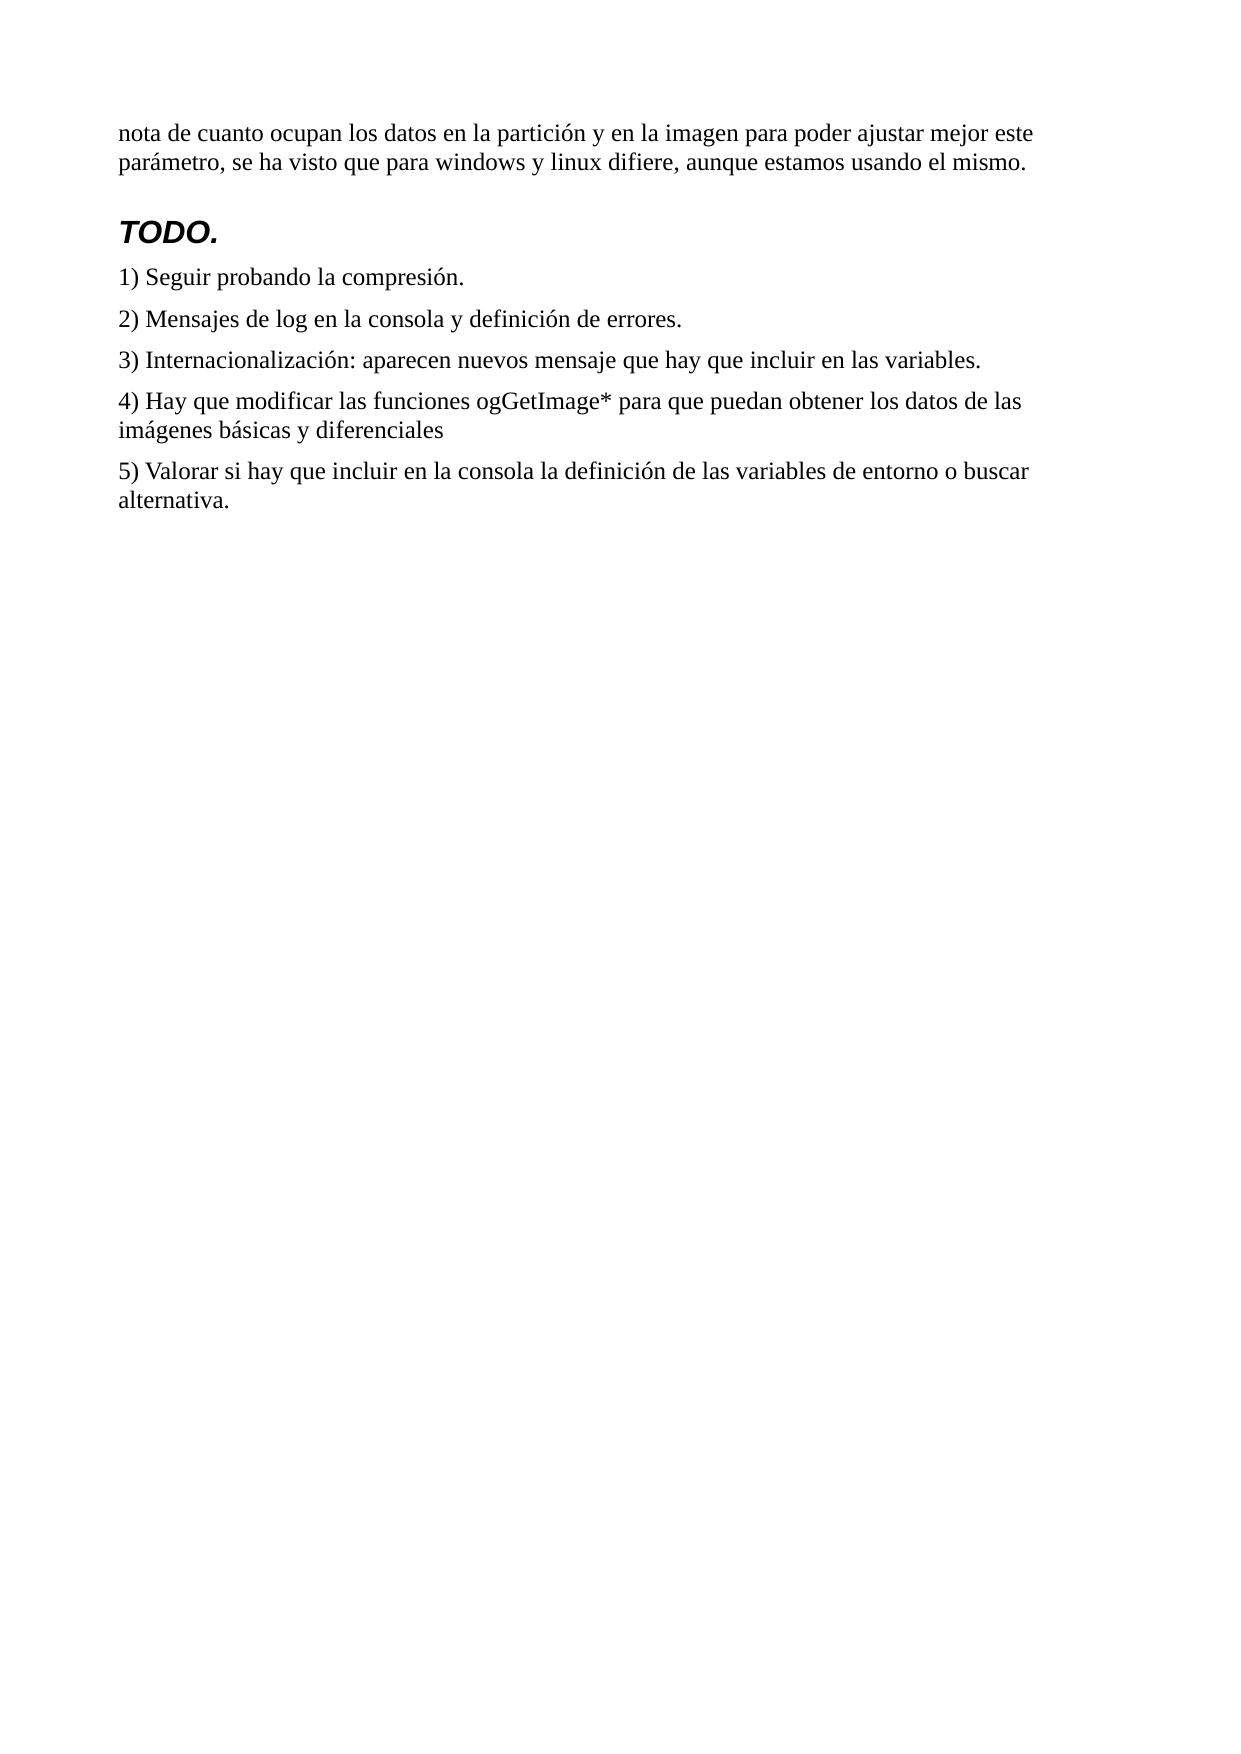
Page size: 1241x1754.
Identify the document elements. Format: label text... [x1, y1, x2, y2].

text 4) Hay que modificar las funciones ogGetImage* para que puedan obtener los datos de las imágenes básicas y diferenciales [118, 386, 1122, 444]
subtitle TODO. [118, 213, 1122, 250]
text 1) Seguir probando la compresión. [118, 262, 1122, 291]
text 3) Internacionalización: aparecen nuevos mensaje que hay que incluir en las variables. [118, 345, 1122, 374]
text nota de cuanto ocupan los datos en la partición y en la imagen para poder ajustar mejor este parámetro, se ha visto que para windows y linux difiere, aunque estamos usando el mismo. [118, 118, 1122, 176]
text 5) Valorar si hay que incluir en la consola la definición de las variables de entorno o buscar alternativa. [118, 456, 1122, 514]
text 2) Mensajes de log en la consola y definición de errores. [118, 304, 1122, 332]
